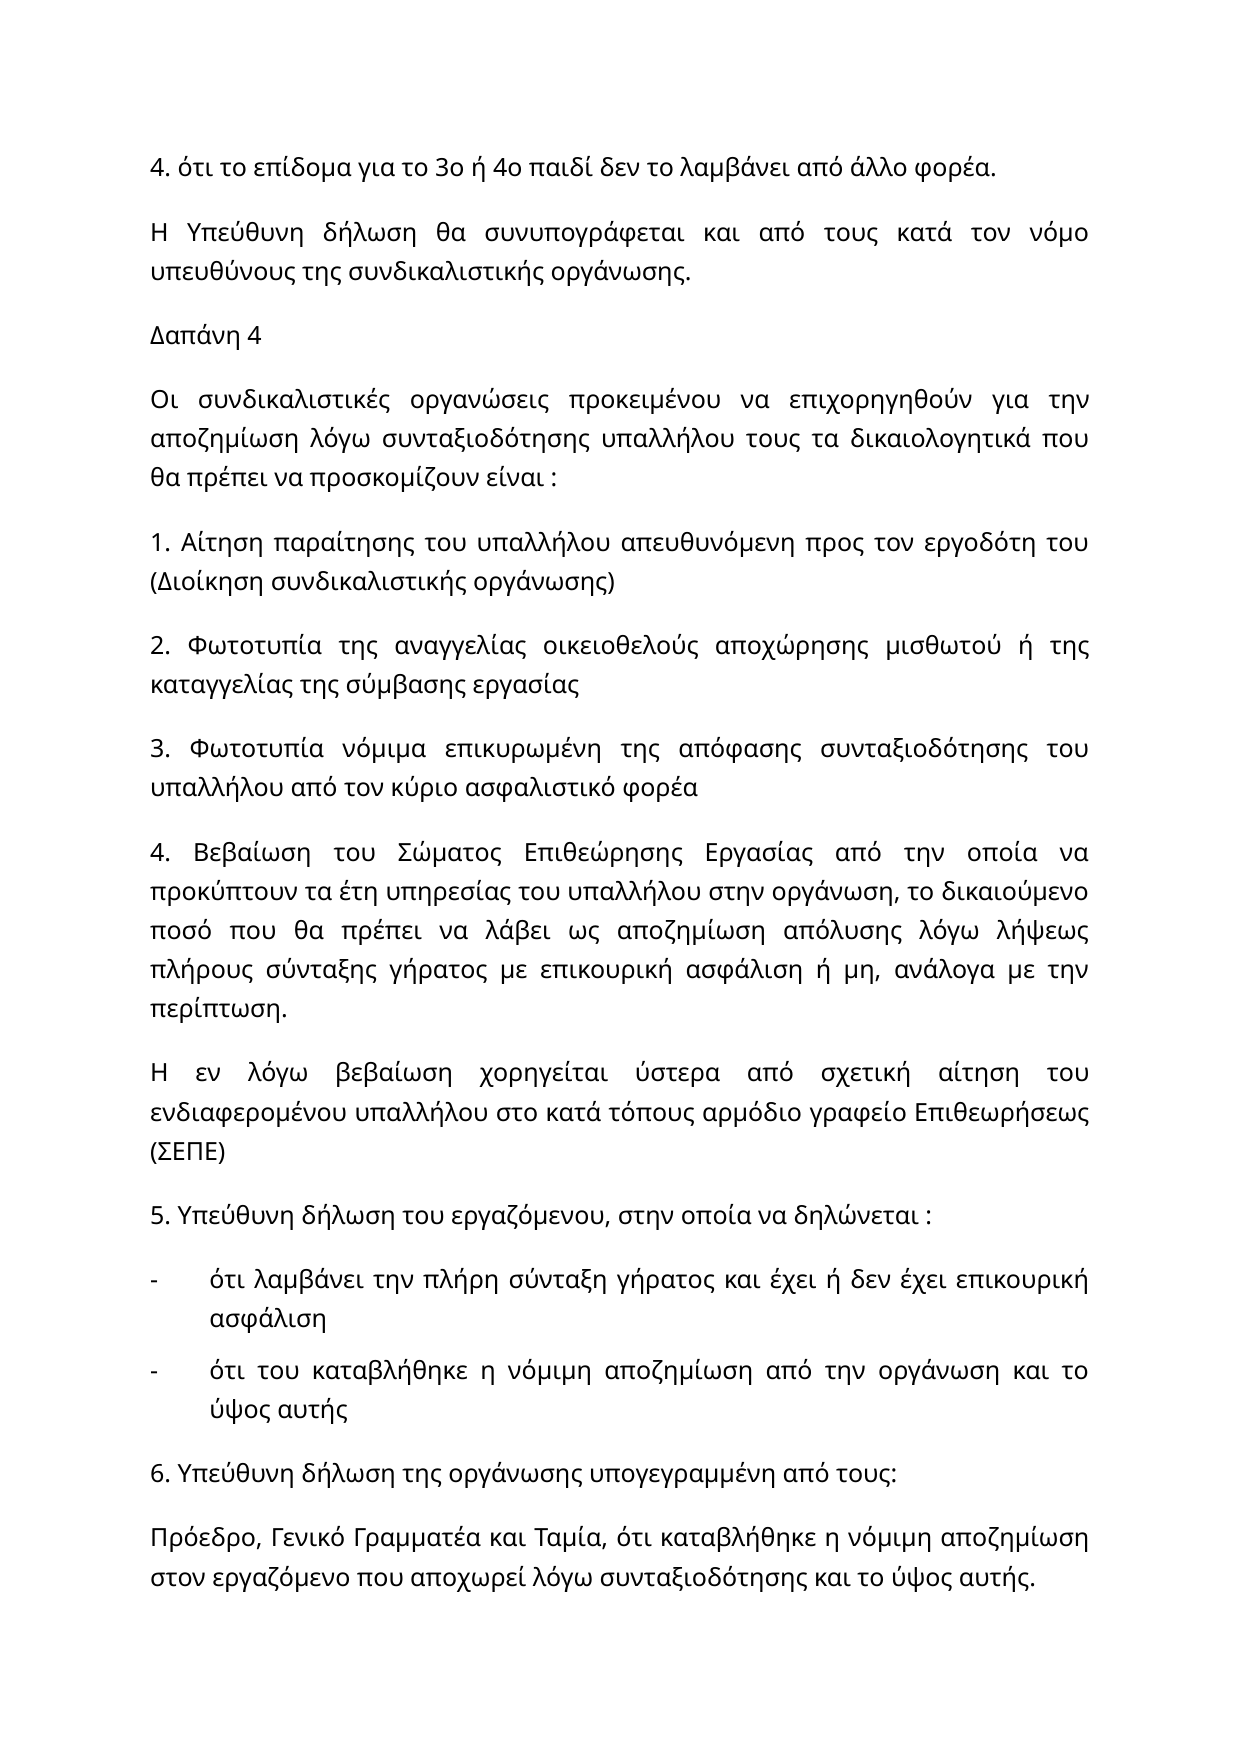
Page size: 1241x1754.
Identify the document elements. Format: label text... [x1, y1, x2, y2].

text 6. Υπεύθυνη δήλωση της οργάνωσης υπογεγραμμένη από τους: [150, 1456, 1090, 1490]
text Οι συνδικαλιστικές οργανώσεις προκειμένου να επιχορηγηθούν για την αποζημίωση λόγω συνταξιοδότησης υπαλλήλου τους τα δικαιολογητικά που θα πρέπει να προσκομίζουν είναι : [150, 382, 1090, 494]
text 3. Φωτοτυπία νόμιμα επικυρωμένη της απόφασης συνταξιοδότησης του υπαλλήλου από τον κύριο ασφαλιστικό φορέα [150, 731, 1090, 804]
text 4. ότι το επίδομα για το 3ο ή 4ο παιδί δεν το λαμβάνει από άλλο φορέα. [150, 150, 1090, 184]
text 4. Βεβαίωση του Σώματος Επιθεώρησης Εργασίας από την οποία να προκύπτουν τα έτη υπηρεσίας του υπαλλήλου στην οργάνωση, το δικαιούμενο ποσό που θα πρέπει να λάβει ως αποζημίωση απόλυσης λόγω λήψεως πλήρους σύνταξης γήρατος με επικουρική ασφάλιση ή μη, ανάλογα με την περίπτωση. [150, 834, 1090, 1025]
text Πρόεδρο, Γενικό Γραμματέα και Ταμία, ότι καταβλήθηκε η νόμιμη αποζημίωση στον εργαζόμενο που αποχωρεί λόγω συνταξιοδότησης και το ύψος αυτής. [150, 1520, 1090, 1593]
text Δαπάνη 4 [150, 317, 1090, 352]
text 1. Αίτηση παραίτησης του υπαλλήλου απευθυνόμενη προς τον εργοδότη του (Διοίκηση συνδικαλιστικής οργάνωσης) [150, 524, 1090, 597]
text 2. Φωτοτυπία της αναγγελίας οικειοθελούς αποχώρησης μισθωτού ή της καταγγελίας της σύμβασης εργασίας [150, 627, 1090, 701]
text 5. Υπεύθυνη δήλωση του εργαζόμενου, στην οποία να δηλώνεται : [150, 1197, 1090, 1232]
text Η εν λόγω βεβαίωση χορηγείται ύστερα από σχετική αίτηση του ενδιαφερομένου υπαλλήλου στο κατά τόπους αρμόδιο γραφείο Επιθεωρήσεως (ΣΕΠΕ) [150, 1055, 1090, 1167]
list - ότι λαμβάνει την πλήρη σύνταξη γήρατος και έχει ή δεν έχει επικουρική ασφάλιση [150, 1262, 1090, 1335]
text Η Υπεύθυνη δήλωση θα συνυπογράφεται και από τους κατά τον νόμο υπευθύνους της συνδικαλιστικής οργάνωσης. [150, 214, 1090, 287]
list - ότι του καταβλήθηκε η νόμιμη αποζημίωση από την οργάνωση και το ύψος αυτής [150, 1352, 1090, 1426]
